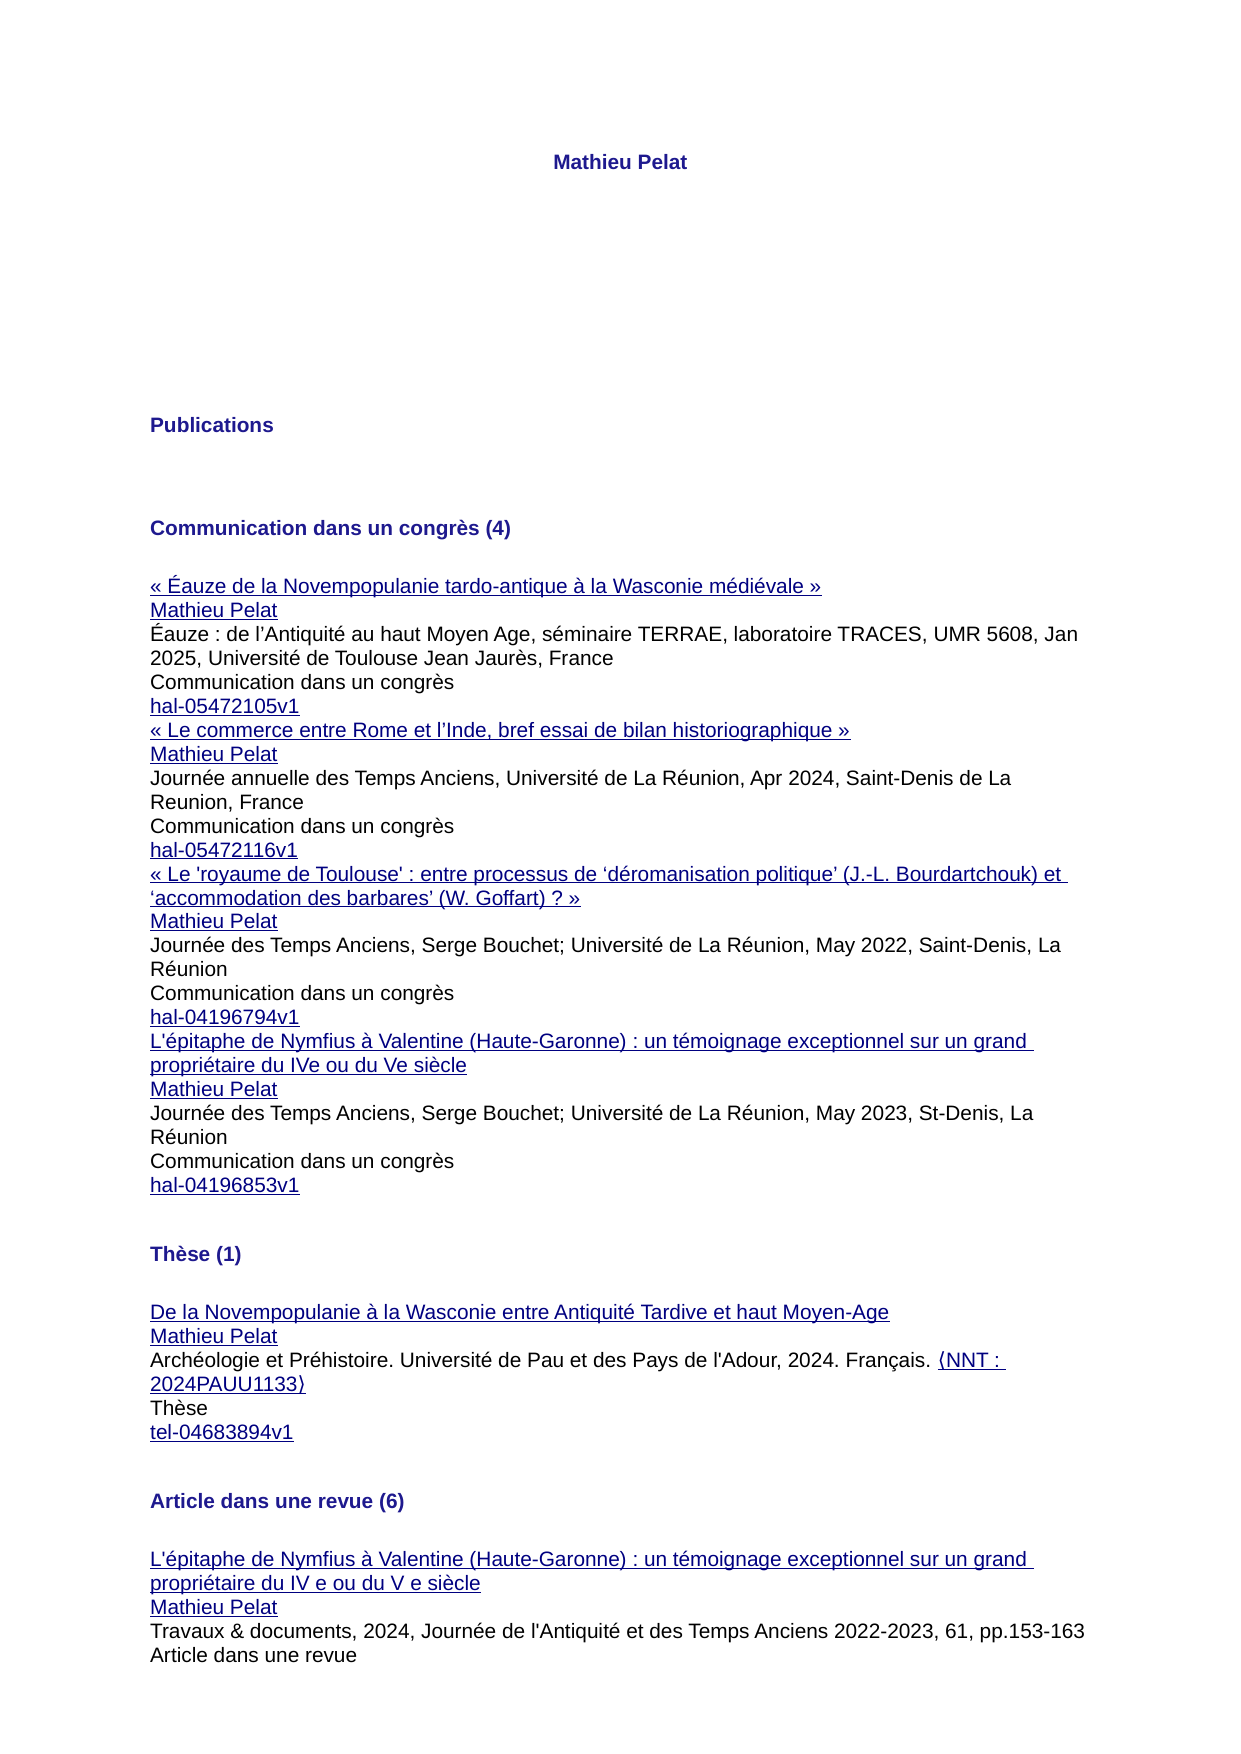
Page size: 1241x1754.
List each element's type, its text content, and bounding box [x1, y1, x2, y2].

table_header De la Novempopulanie à la Wasconie entre Antiquité Tardive et haut Moyen-Age Mathieu Pelat Archéologie et Préhistoire. Université de Pau et des Pays de l'Adour, 2024. Français. ⟨NNT : 2024PAUU1133⟩ Thèse tel-04683894v1 [150, 1300, 1090, 1444]
table_cell « Le 'royaume de Toulouse' : entre processus de ‘déromanisation politique’ (J.-L. Bourdartchouk) et ‘accommodation des barbares’ (W. Goffart) ? » Mathieu Pelat Journée des Temps Anciens, Serge Bouchet; Université de La Réunion, May 2022, Saint-Denis, La Réunion Communication dans un congrès hal-04196794v1 [150, 861, 1090, 1029]
table_header « Éauze de la Novempopulanie tardo-antique à la Wasconie médiévale » Mathieu Pelat Éauze : de l’Antiquité au haut Moyen Age, séminaire TERRAE, laboratoire TRACES, UMR 5608, Jan 2025, Université de Toulouse Jean Jaurès, France Communication dans un congrès hal-05472105v1 [150, 574, 1090, 718]
subtitle Article dans une revue (6) [150, 1488, 1090, 1512]
subtitle Mathieu Pelat [150, 150, 1090, 174]
table_header L'épitaphe de Nymfius à Valentine (Haute-Garonne) : un témoignage exceptionnel sur un grand propriétaire du IV e ou du V e siècle Mathieu Pelat Travaux & documents, 2024, Journée de l'Antiquité et des Temps Anciens 2022-2023, 61, pp.153-163 Article dans une revue [150, 1547, 1090, 1667]
subtitle Thèse (1) [150, 1242, 1090, 1266]
table_cell « Le commerce entre Rome et l’Inde, bref essai de bilan historiographique » Mathieu Pelat Journée annuelle des Temps Anciens, Université de La Réunion, Apr 2024, Saint-Denis de La Reunion, France Communication dans un congrès hal-05472116v1 [150, 718, 1090, 861]
subtitle Publications [150, 412, 1090, 436]
table_cell L'épitaphe de Nymfius à Valentine (Haute-Garonne) : un témoignage exceptionnel sur un grand propriétaire du IVe ou du Ve siècle Mathieu Pelat Journée des Temps Anciens, Serge Bouchet; Université de La Réunion, May 2023, St-Denis, La Réunion Communication dans un congrès hal-04196853v1 [150, 1029, 1090, 1197]
subtitle Communication dans un congrès (4) [150, 516, 1090, 539]
